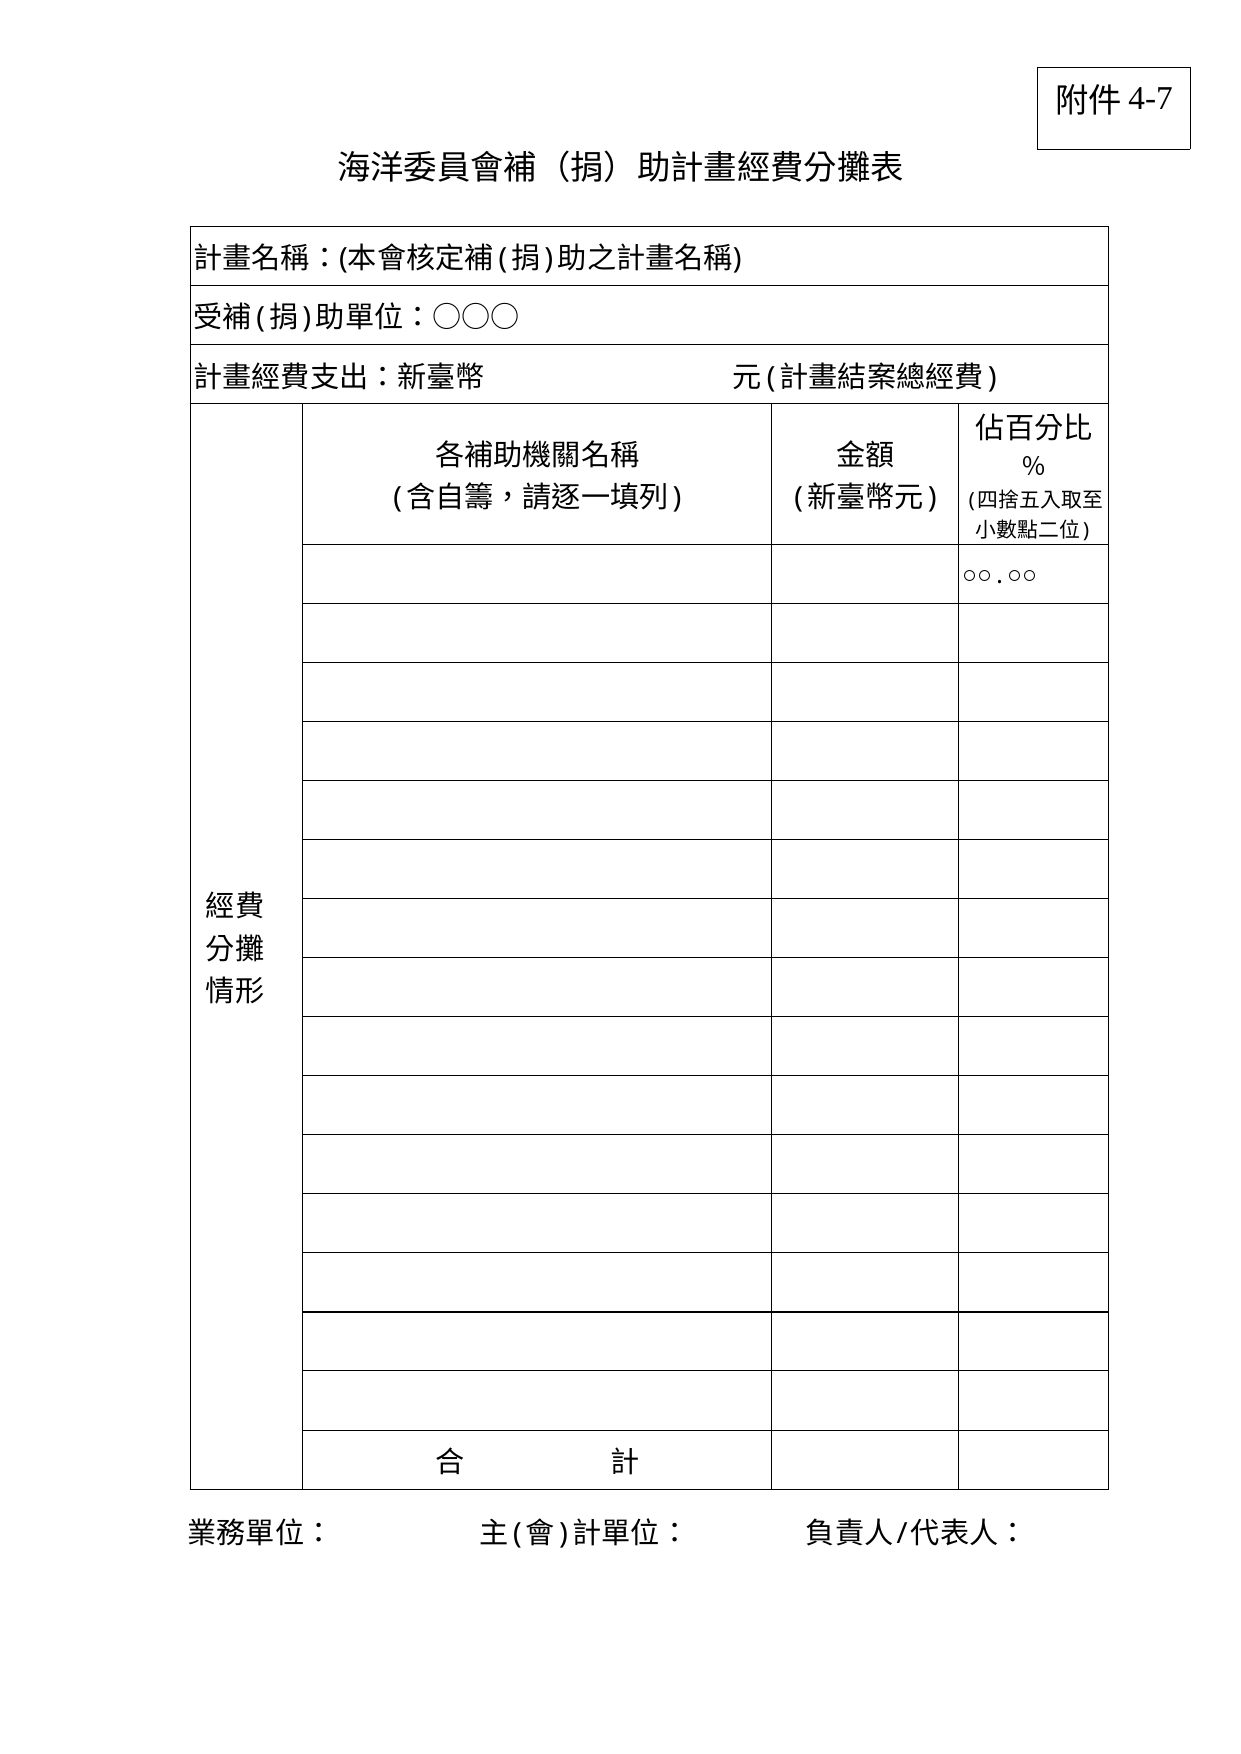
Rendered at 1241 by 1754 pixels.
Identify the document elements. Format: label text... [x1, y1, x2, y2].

table_cell [303, 722, 771, 780]
table_cell [959, 840, 1108, 898]
table_cell 各補助機關名稱 (含自籌，請逐一填列) [303, 404, 771, 543]
table_header 計畫名稱：(本會核定補(捐)助之計畫名稱) [191, 227, 1108, 285]
table_cell [772, 781, 958, 839]
table_cell 合 計 [303, 1431, 771, 1488]
table_cell [959, 1076, 1108, 1134]
table_cell [772, 663, 958, 721]
table_cell [959, 1135, 1108, 1193]
table_cell [303, 958, 771, 1016]
table_cell [959, 1253, 1108, 1311]
table_cell [959, 663, 1108, 721]
table_cell [959, 899, 1108, 957]
table_cell [959, 781, 1108, 839]
table_cell [959, 1313, 1108, 1370]
table_cell [959, 1194, 1108, 1252]
table_cell [959, 1017, 1108, 1075]
table_cell 經費分攤情形 [191, 404, 302, 1488]
table_cell [959, 722, 1108, 780]
table_cell [303, 1076, 771, 1134]
table_cell [959, 1431, 1108, 1488]
table_cell [772, 1313, 958, 1370]
table_cell [303, 781, 771, 839]
table_cell [772, 899, 958, 957]
table_cell [303, 899, 771, 957]
table_cell [772, 604, 958, 662]
table_cell [772, 1253, 958, 1311]
table_cell [959, 958, 1108, 1016]
table_cell [772, 545, 958, 603]
table_cell [772, 1135, 958, 1193]
table_cell [772, 722, 958, 780]
text 海洋委員會補（捐）助計畫經費分攤表 [187, 141, 1053, 189]
table_cell [772, 1076, 958, 1134]
table_cell [303, 840, 771, 898]
table_cell 計畫經費支出：新臺幣 元(計畫結案總經費) [191, 345, 1108, 403]
table_cell 受補(捐)助單位：○○○ [191, 286, 1108, 344]
table_cell [303, 604, 771, 662]
table_cell [303, 1371, 771, 1429]
table_cell [772, 958, 958, 1016]
table_cell [303, 1135, 771, 1193]
table_cell [772, 1431, 958, 1488]
table_cell [303, 1253, 771, 1311]
table_cell [772, 1371, 958, 1429]
table_cell [303, 1313, 771, 1370]
table_cell [959, 1371, 1108, 1429]
text 業務單位： 主(會)計單位： 負責人/代表人： [187, 1489, 1053, 1552]
table_cell [772, 1017, 958, 1075]
table_cell ○○.○○ [959, 545, 1108, 603]
table_cell [772, 840, 958, 898]
table_cell [303, 663, 771, 721]
table_cell [303, 1194, 771, 1252]
table_cell 金額 (新臺幣元) [772, 404, 958, 543]
table_cell [303, 545, 771, 603]
table_cell 佔百分比 ％ (四捨五入取至小數點二位) [959, 404, 1108, 543]
text 附件4-7 [1053, 75, 1175, 121]
table_cell [959, 604, 1108, 662]
table_cell [303, 1017, 771, 1075]
table_cell [772, 1194, 958, 1252]
